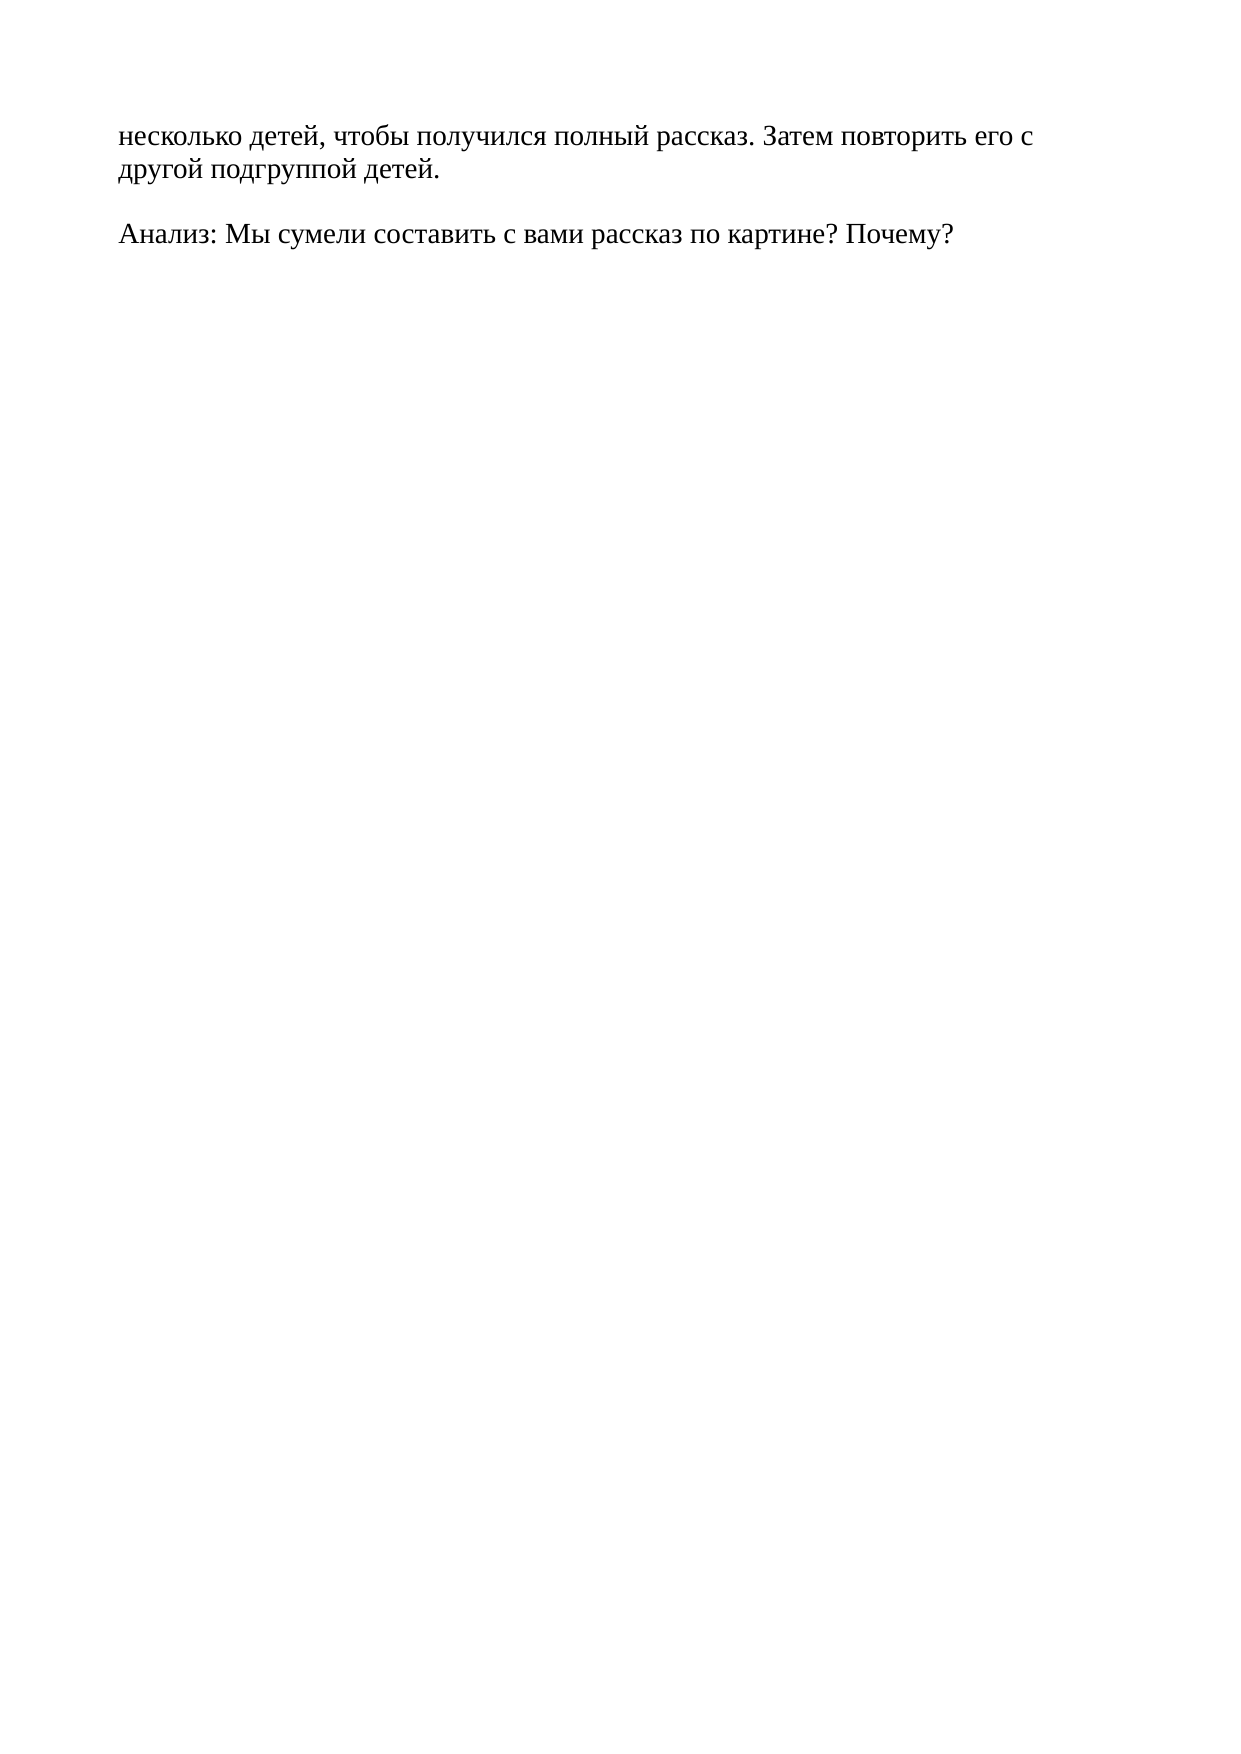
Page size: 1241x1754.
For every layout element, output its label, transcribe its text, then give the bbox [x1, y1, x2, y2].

text несколько детей, чтобы получился полный рассказ. Затем повторить его с другой подгруппой детей. [118, 118, 1122, 185]
text Анализ: Мы сумели составить с вами рассказ по картине? Почему? [118, 216, 1122, 250]
